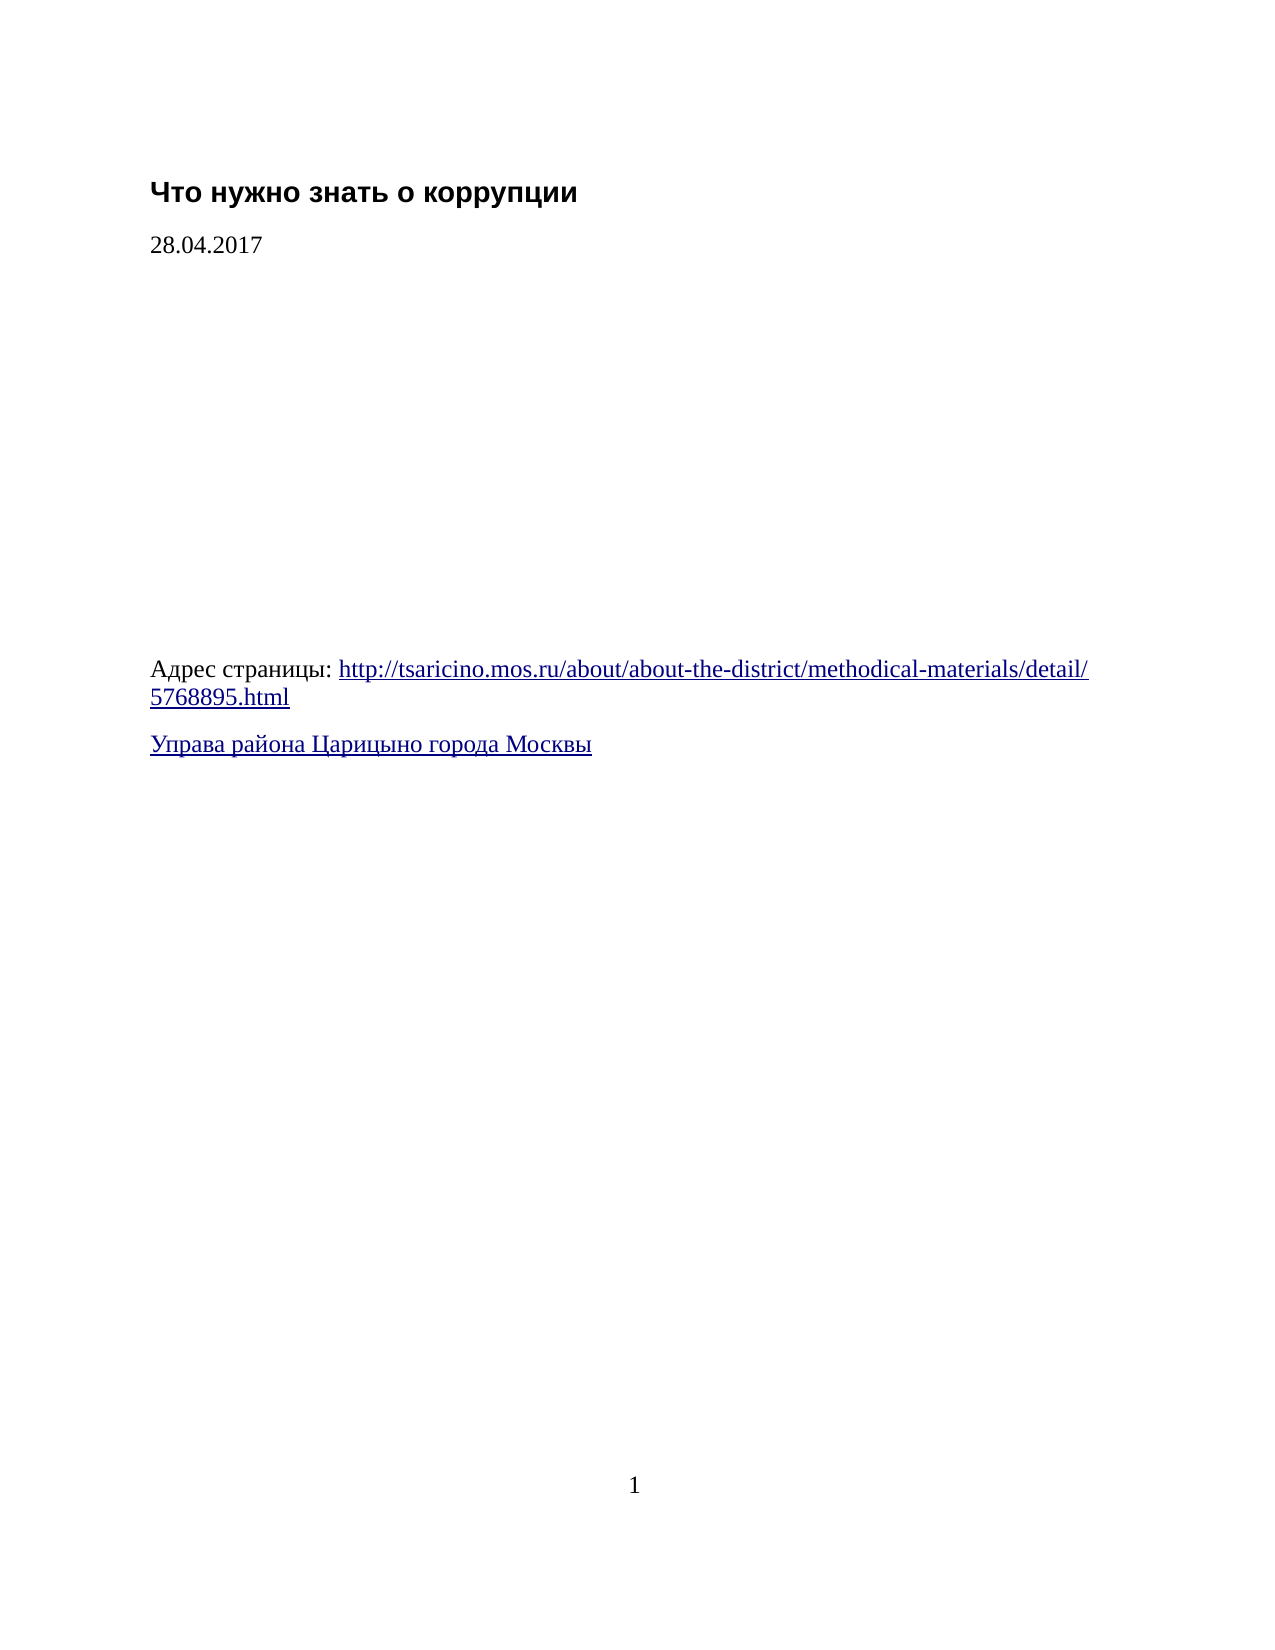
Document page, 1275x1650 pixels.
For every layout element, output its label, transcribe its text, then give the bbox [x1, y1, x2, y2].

text 28.04.2017 [150, 230, 1125, 259]
subtitle Что нужно знать о коррупции [150, 175, 1125, 208]
text Управа района Царицыно города Москвы [150, 729, 1125, 758]
text Адрес страницы: http://tsaricino.mos.ru/about/about-the-district/methodical-materials/detail/5768895.html [150, 654, 1125, 711]
